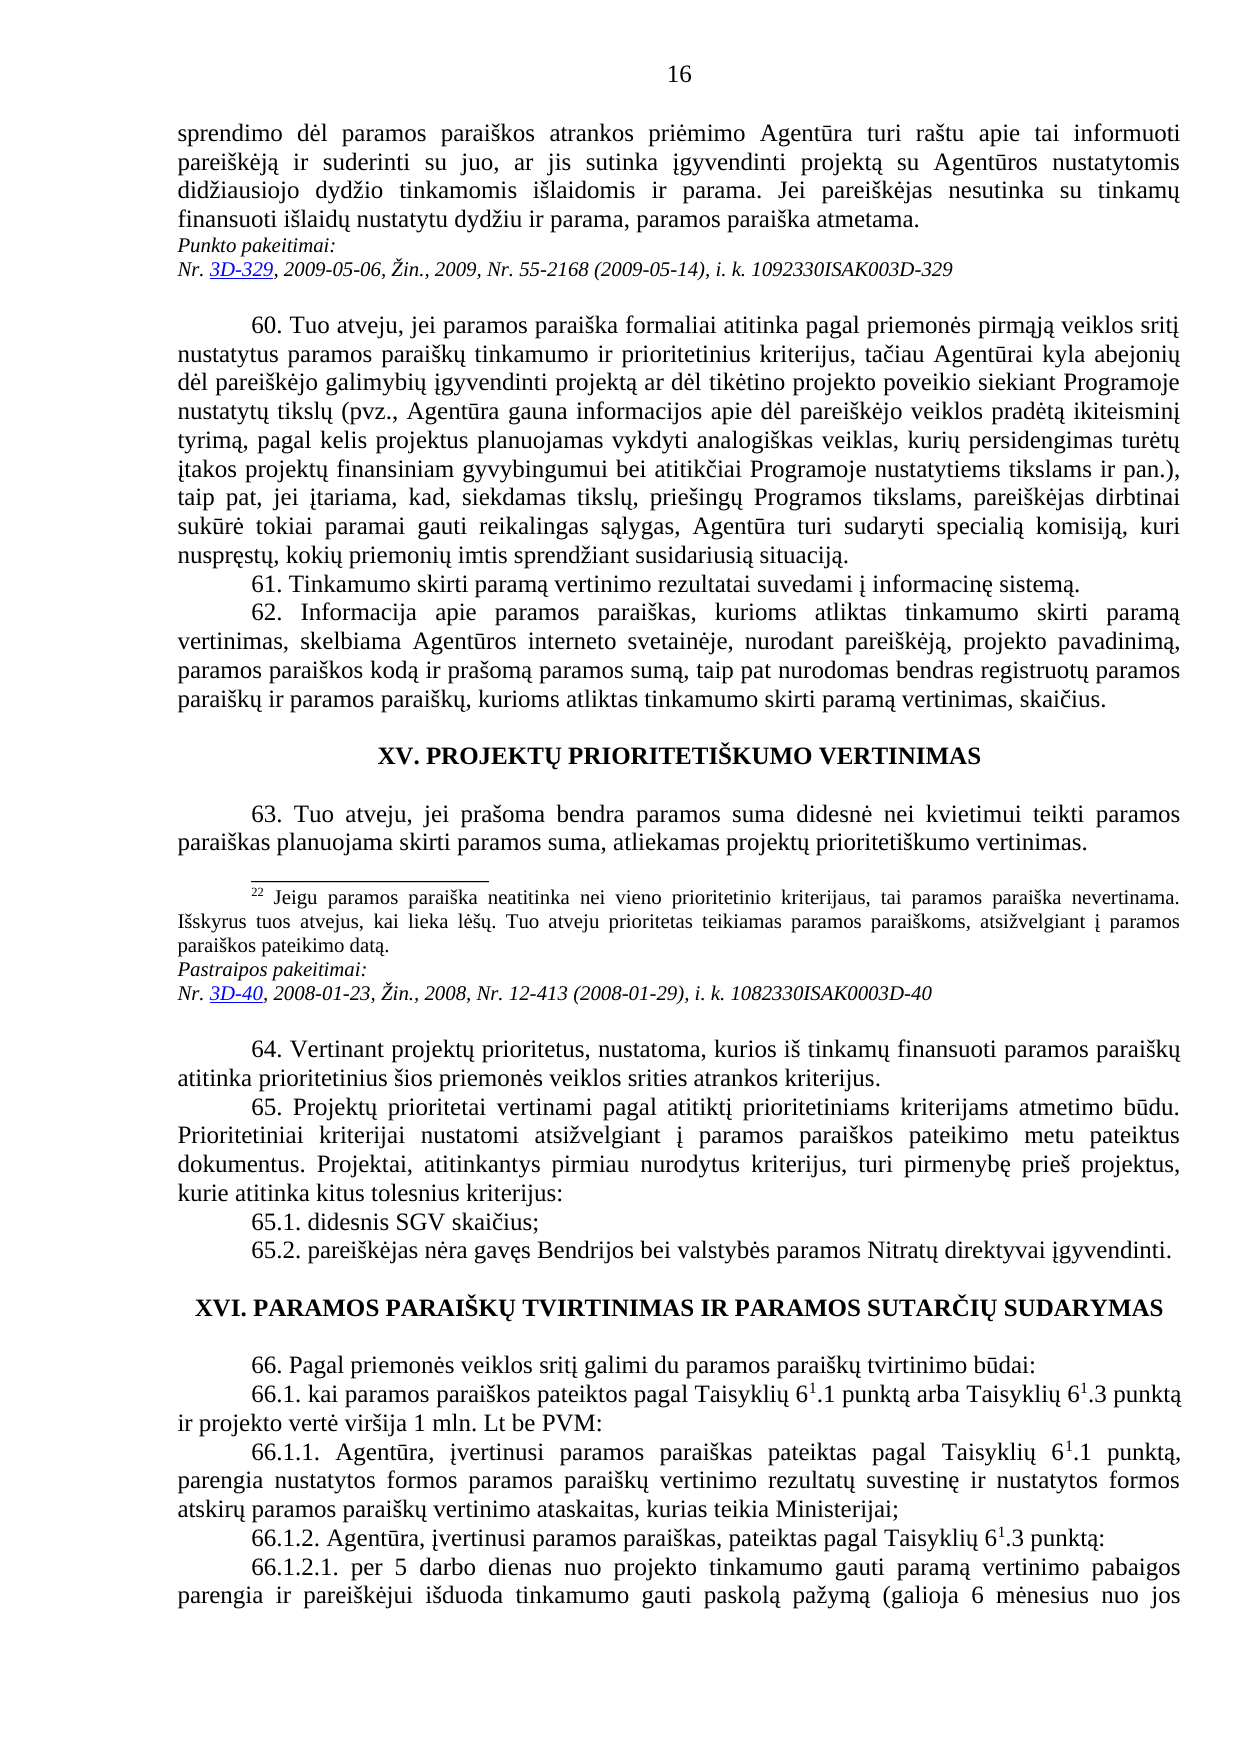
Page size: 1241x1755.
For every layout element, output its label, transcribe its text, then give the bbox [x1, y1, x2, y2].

text Punkto pakeitimai: [177, 233, 1181, 257]
text 66.1.2. Agentūra, įvertinusi paramos paraiškas, pateiktas pagal Taisyklių 61.3 punktą: [177, 1523, 1181, 1552]
text 60. Tuo atveju, jei paramos paraiška formaliai atitinka pagal priemonės pirmąją veiklos sritį nustatytus paramos paraiškų tinkamumo ir prioritetinius kriterijus, tačiau Agentūrai kyla abejonių dėl pareiškėjo galimybių įgyvendinti projektą ar dėl tikėtino projekto poveikio siekiant Programoje nustatytų tikslų (pvz., Agentūra gauna informacijos apie dėl pareiškėjo veiklos pradėtą ikiteisminį tyrimą, pagal kelis projektus planuojamas vykdyti analogiškas veiklas, kurių persidengimas turėtų įtakos projektų finansiniam gyvybingumui bei atitikčiai Programoje nustatytiems tikslams ir pan.), taip pat, jei įtariama, kad, siekdamas tikslų, priešingų Programos tikslams, pareiškėjas dirbtinai sukūrė tokiai paramai gauti reikalingas sąlygas, Agentūra turi sudaryti specialią komisiją, kuri nuspręstų, kokių priemonių imtis sprendžiant susidariusią situaciją. [177, 310, 1181, 569]
text 66.1. kai paramos paraiškos pateiktos pagal Taisyklių 61.1 punktą arba Taisyklių 61.3 punktą ir projekto vertė viršija 1 mln. Lt be PVM: [177, 1379, 1181, 1437]
text ___________________ [177, 856, 1181, 885]
text 66. Pagal priemonės veiklos sritį galimi du paramos paraiškų tvirtinimo būdai: [177, 1350, 1181, 1379]
text Pastraipos pakeitimai: [177, 957, 1181, 981]
text 62. Informacija apie paramos paraiškas, kurioms atliktas tinkamumo skirti paramą vertinimas, skelbiama Agentūros interneto svetainėje, nurodant pareiškėją, projekto pavadinimą, paramos paraiškos kodą ir prašomą paramos sumą, taip pat nurodomas bendras registruotų paramos paraiškų ir paramos paraiškų, kurioms atliktas tinkamumo skirti paramą vertinimas, skaičius. [177, 597, 1181, 712]
text 66.1.1. Agentūra, įvertinusi paramos paraiškas pateiktas pagal Taisyklių 61.1 punktą, parengia nustatytos formos paramos paraiškų vertinimo rezultatų suvestinę ir nustatytos formos atskirų paramos paraiškų vertinimo ataskaitas, kurias teikia Ministerijai; [177, 1437, 1181, 1523]
text 65.2. pareiškėjas nėra gavęs Bendrijos bei valstybės paramos Nitratų direktyvai įgyvendinti. [177, 1235, 1181, 1264]
text 64. Vertinant projektų prioritetus, nustatoma, kurios iš tinkamų finansuoti paramos paraiškų atitinka prioritetinius šios priemonės veiklos srities atrankos kriterijus. [177, 1034, 1181, 1092]
text 22 Jeigu paramos paraiška neatitinka nei vieno prioritetinio kriterijaus, tai paramos paraiška nevertinama. Išskyrus tuos atvejus, kai lieka lėšų. Tuo atveju prioritetas teikiamas paramos paraiškoms, atsižvelgiant į paramos paraiškos pateikimo datą. [177, 885, 1181, 957]
text 65.1. didesnis SGV skaičius; [177, 1207, 1181, 1235]
text sprendimo dėl paramos paraiškos atrankos priėmimo Agentūra turi raštu apie tai informuoti pareiškėją ir suderinti su juo, ar jis sutinka įgyvendinti projektą su Agentūros nustatytomis didžiausiojo dydžio tinkamomis išlaidomis ir parama. Jei pareiškėjas nesutinka su tinkamų finansuoti išlaidų nustatytu dydžiu ir parama, paramos paraiška atmetama. [177, 118, 1181, 233]
text 66.1.2.1. per 5 darbo dienas nuo projekto tinkamumo gauti paramą vertinimo pabaigos parengia ir pareiškėjui išduoda tinkamumo gauti paskolą pažymą (galioja 6 mėnesius nuo jos [177, 1552, 1181, 1609]
text XVI. PARAMOS PARAIŠKŲ TVIRTINIMAS IR PARAMOS SUTARČIŲ SUDARYMAS [177, 1293, 1181, 1322]
text 63. Tuo atveju, jei prašoma bendra paramos suma didesnė nei kvietimui teikti paramos paraiškas planuojama skirti paramos suma, atliekamas projektų prioritetiškumo vertinimas. [177, 799, 1181, 856]
text Nr. 3D-40, 2008-01-23, Žin., 2008, Nr. 12-413 (2008-01-29), i. k. 1082330ISAK0003D-40 [177, 981, 1181, 1005]
text 61. Tinkamumo skirti paramą vertinimo rezultatai suvedami į informacinę sistemą. [177, 569, 1181, 597]
text Nr. 3D-329, 2009-05-06, Žin., 2009, Nr. 55-2168 (2009-05-14), i. k. 1092330ISAK003D-329 [177, 257, 1181, 281]
text 65. Projektų prioritetai vertinami pagal atitiktį prioritetiniams kriterijams atmetimo būdu. Prioritetiniai kriterijai nustatomi atsižvelgiant į paramos paraiškos pateikimo metu pateiktus dokumentus. Projektai, atitinkantys pirmiau nurodytus kriterijus, turi pirmenybę prieš projektus, kurie atitinka kitus tolesnius kriterijus: [177, 1092, 1181, 1207]
text XV. PROJEKTŲ PRIORITETIŠKUMO VERTINIMAS [177, 741, 1181, 770]
